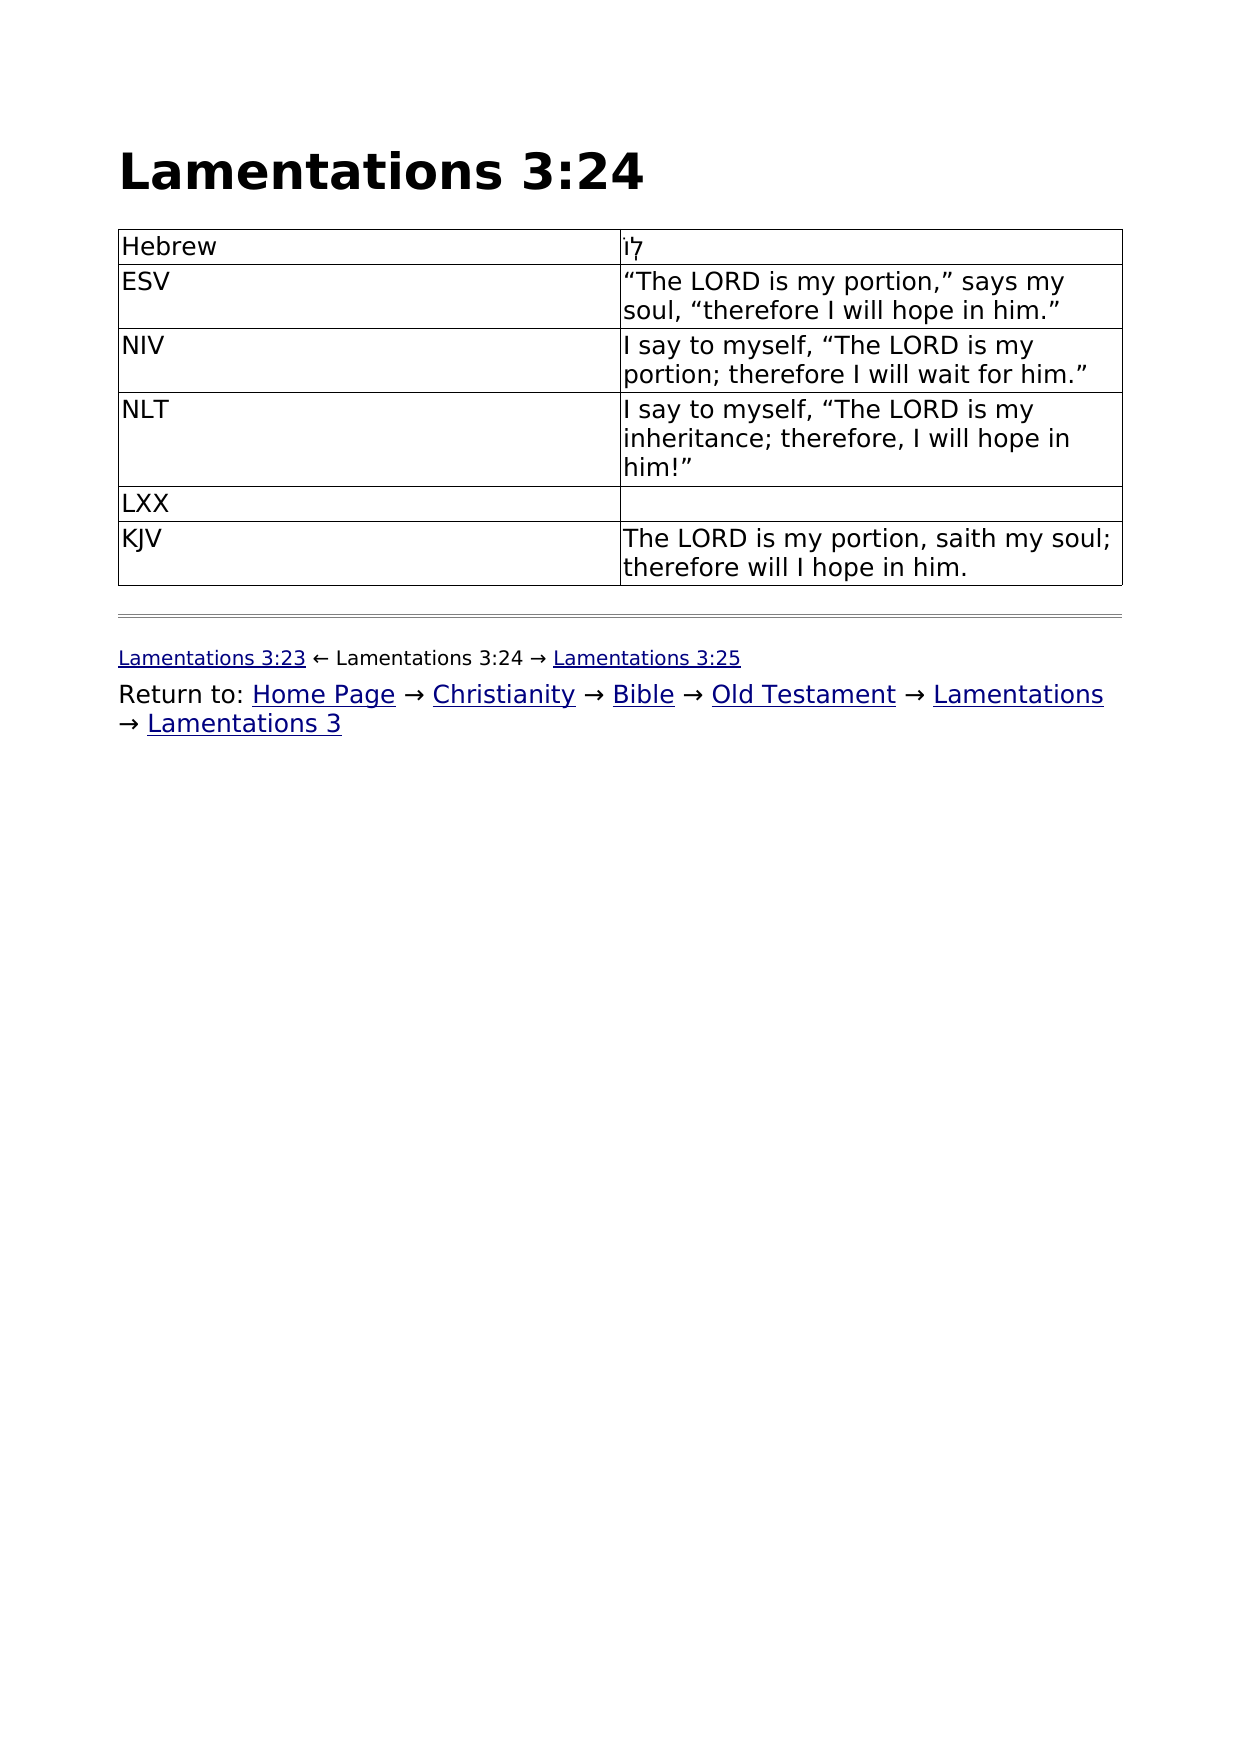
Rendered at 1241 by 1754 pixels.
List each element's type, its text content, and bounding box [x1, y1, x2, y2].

table_header לֽוֹ [621, 230, 1122, 264]
subtitle Lamentations 3:24 [118, 143, 1122, 201]
table_cell I say to myself, “The LORD is my inheritance; therefore, I will hope in him!” [621, 393, 1122, 486]
table_cell NIV [119, 329, 620, 392]
table_cell ESV [119, 265, 620, 328]
table_cell The LORD is my portion, saith my soul; therefore will I hope in him. [621, 522, 1122, 585]
table_cell “The LORD is my portion,” says my soul, “therefore I will hope in him.” [621, 265, 1122, 328]
text Lamentations 3:23 ← Lamentations 3:24 → Lamentations 3:25 [118, 646, 1122, 680]
table_header Hebrew [119, 230, 620, 264]
table_cell [621, 487, 1122, 521]
table_cell NLT [119, 393, 620, 486]
table_cell I say to myself, “The LORD is my portion; therefore I will wait for him.” [621, 329, 1122, 392]
table_cell LXX [119, 487, 620, 521]
table_cell KJV [119, 522, 620, 585]
text Return to: Home Page → Christianity → Bible → Old Testament → Lamentations → Lamentations 3 [118, 680, 1122, 739]
